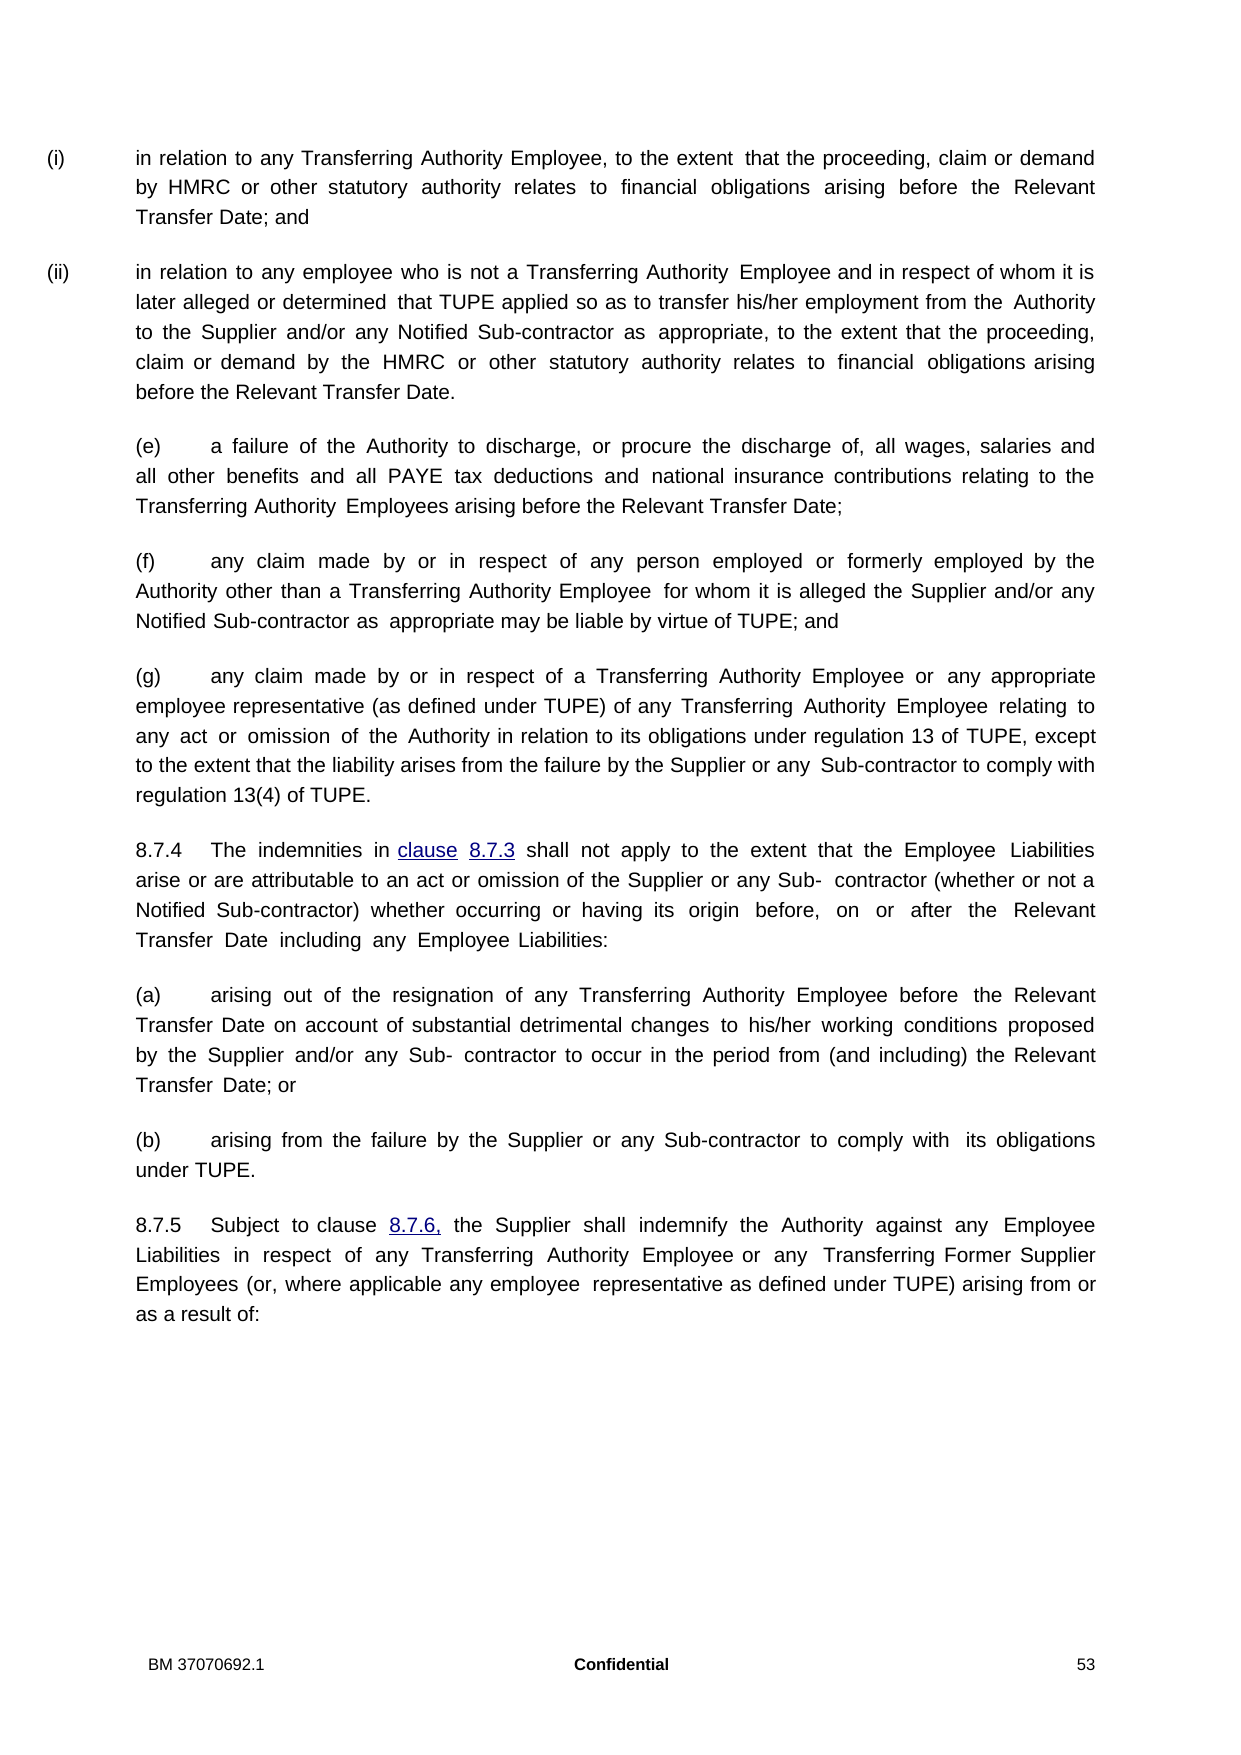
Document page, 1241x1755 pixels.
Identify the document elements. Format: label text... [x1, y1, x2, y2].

list Subject to clause 8.7.6, the Supplier shall indemnify the Authority against any Employee Liabilities in respect of any Transferring Authority Employee or any Transferring Former Supplier Employees (or, where applicable any employee representative as defined under TUPE) arising from or as a result of: [135, 1213, 1096, 1326]
list in relation to any employee who is not a Transferring Authority Employee and in respect of whom it is later alleged or determined that TUPE applied so as to transfer his/her employment from the Authority to the Supplier and/or any Notified Sub-contractor as appropriate, to the extent that the proceeding, claim or demand by the HMRC or other statutory authority relates to financial obligations arising before the Relevant Transfer Date. [47, 260, 1096, 403]
list any claim made by or in respect of a Transferring Authority Employee or any appropriate employee representative (as defined under TUPE) of any Transferring Authority Employee relating to any act or omission of the Authority in relation to its obligations under regulation 13 of TUPE, except to the extent that the liability arises from the failure by the Supplier or any Sub-contractor to comply with regulation 13(4) of TUPE. [135, 664, 1096, 807]
list arising out of the resignation of any Transferring Authority Employee before the Relevant Transfer Date on account of substantial detrimental changes to his/her working conditions proposed by the Supplier and/or any Sub- contractor to occur in the period from (and including) the Relevant Transfer Date; or [135, 983, 1096, 1097]
list arising from the failure by the Supplier or any Sub-contractor to comply with its obligations under TUPE. [135, 1128, 1096, 1182]
list any claim made by or in respect of any person employed or formerly employed by the Authority other than a Transferring Authority Employee for whom it is alleged the Supplier and/or any Notified Sub-contractor as appropriate may be liable by virtue of TUPE; and [135, 549, 1096, 633]
list The indemnities in clause 8.7.3 shall not apply to the extent that the Employee Liabilities arise or are attributable to an act or omission of the Supplier or any Sub- contractor (whether or not a Notified Sub-contractor) whether occurring or having its origin before, on or after the Relevant Transfer Date including any Employee Liabilities: [135, 838, 1096, 952]
list in relation to any Transferring Authority Employee, to the extent that the proceeding, claim or demand by HMRC or other statutory authority relates to financial obligations arising before the Relevant Transfer Date; and [47, 146, 1096, 229]
list a failure of the Authority to discharge, or procure the discharge of, all wages, salaries and all other benefits and all PAYE tax deductions and national insurance contributions relating to the Transferring Authority Employees arising before the Relevant Transfer Date; [135, 434, 1095, 518]
